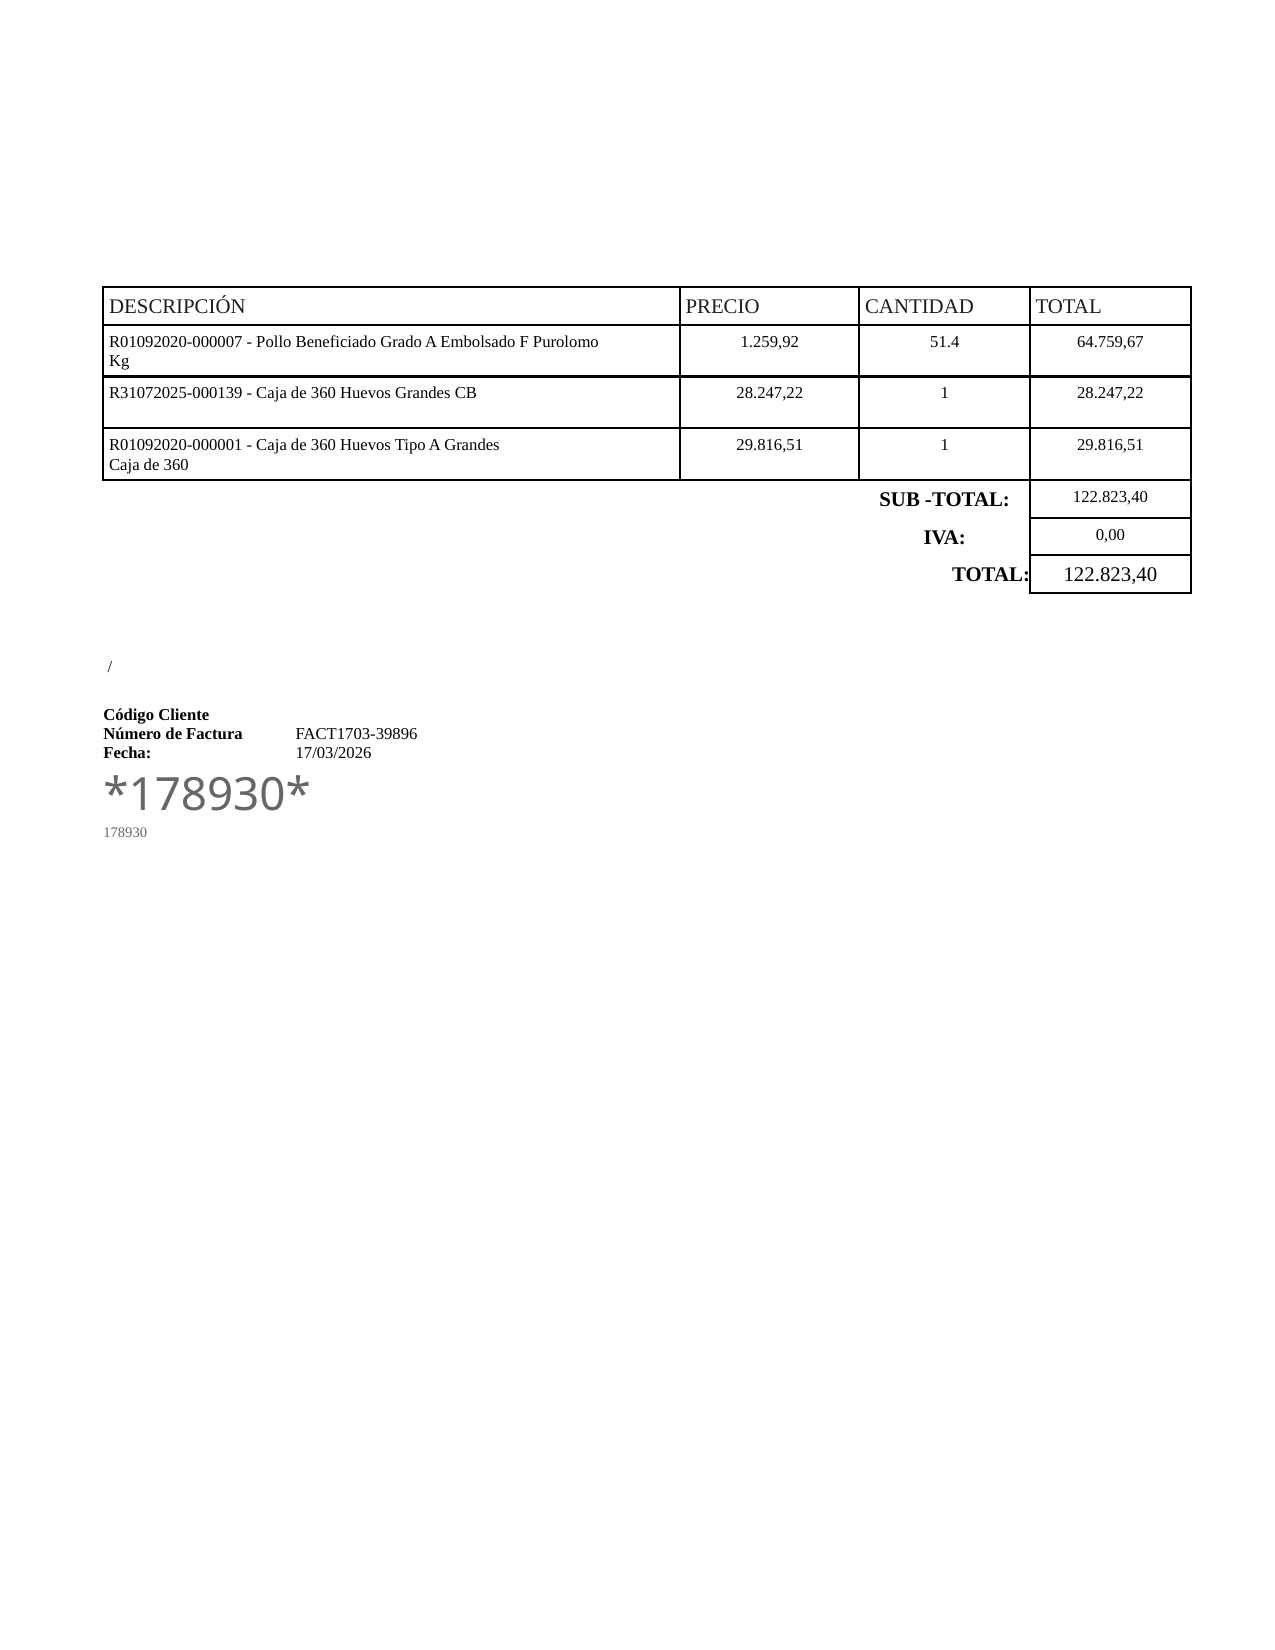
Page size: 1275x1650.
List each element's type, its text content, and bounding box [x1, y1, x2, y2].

table_cell 28.247,22 [1031, 378, 1190, 427]
table_header [295, 704, 517, 723]
table_cell 64.759,67 [1031, 326, 1190, 375]
table_cell / [103, 656, 858, 676]
table_cell 1.259,92 [681, 326, 858, 375]
table_cell [103, 481, 859, 592]
table_cell 1 [860, 378, 1029, 427]
table_cell TOTAL: [859, 554, 1029, 592]
table_header CANTIDAD [860, 288, 1029, 323]
table_cell 29.816,51 [681, 429, 858, 479]
table_cell SUB -TOTAL: [859, 481, 1029, 517]
table_cell Número de Factura [103, 724, 295, 743]
table_cell 122.823,40 [1031, 481, 1190, 517]
table_cell [103, 618, 858, 637]
table_header TOTAL [1031, 288, 1190, 323]
table_cell 29.816,51 [1031, 429, 1190, 479]
table_header DESCRIPCIÓN [104, 288, 679, 323]
table_cell FACT1703-39896 [295, 724, 517, 743]
table_header [103, 594, 858, 618]
table_cell 51.4 [860, 326, 1029, 375]
table_cell R01092020-000001 - Caja de 360 Huevos Tipo A Grandes Caja de 360 [104, 429, 679, 479]
table_cell 28.247,22 [681, 378, 858, 427]
table_cell 0,00 [1031, 519, 1190, 554]
table_cell 122.823,40 [1031, 556, 1190, 592]
table_cell IVA: [859, 517, 1029, 554]
table_header Código Cliente [103, 704, 295, 723]
table_cell Fecha: [103, 743, 295, 762]
table_cell [103, 637, 858, 656]
table_header PRECIO [681, 288, 858, 323]
text *178930* [103, 762, 1137, 824]
table_cell 17/03/2026 [295, 743, 517, 762]
table_cell 1 [860, 429, 1029, 479]
text 178930 [103, 824, 1137, 841]
table_cell R31072025-000139 - Caja de 360 Huevos Grandes CB [104, 378, 679, 427]
table_cell R01092020-000007 - Pollo Beneficiado Grado A Embolsado F Purolomo Kg [104, 326, 679, 375]
